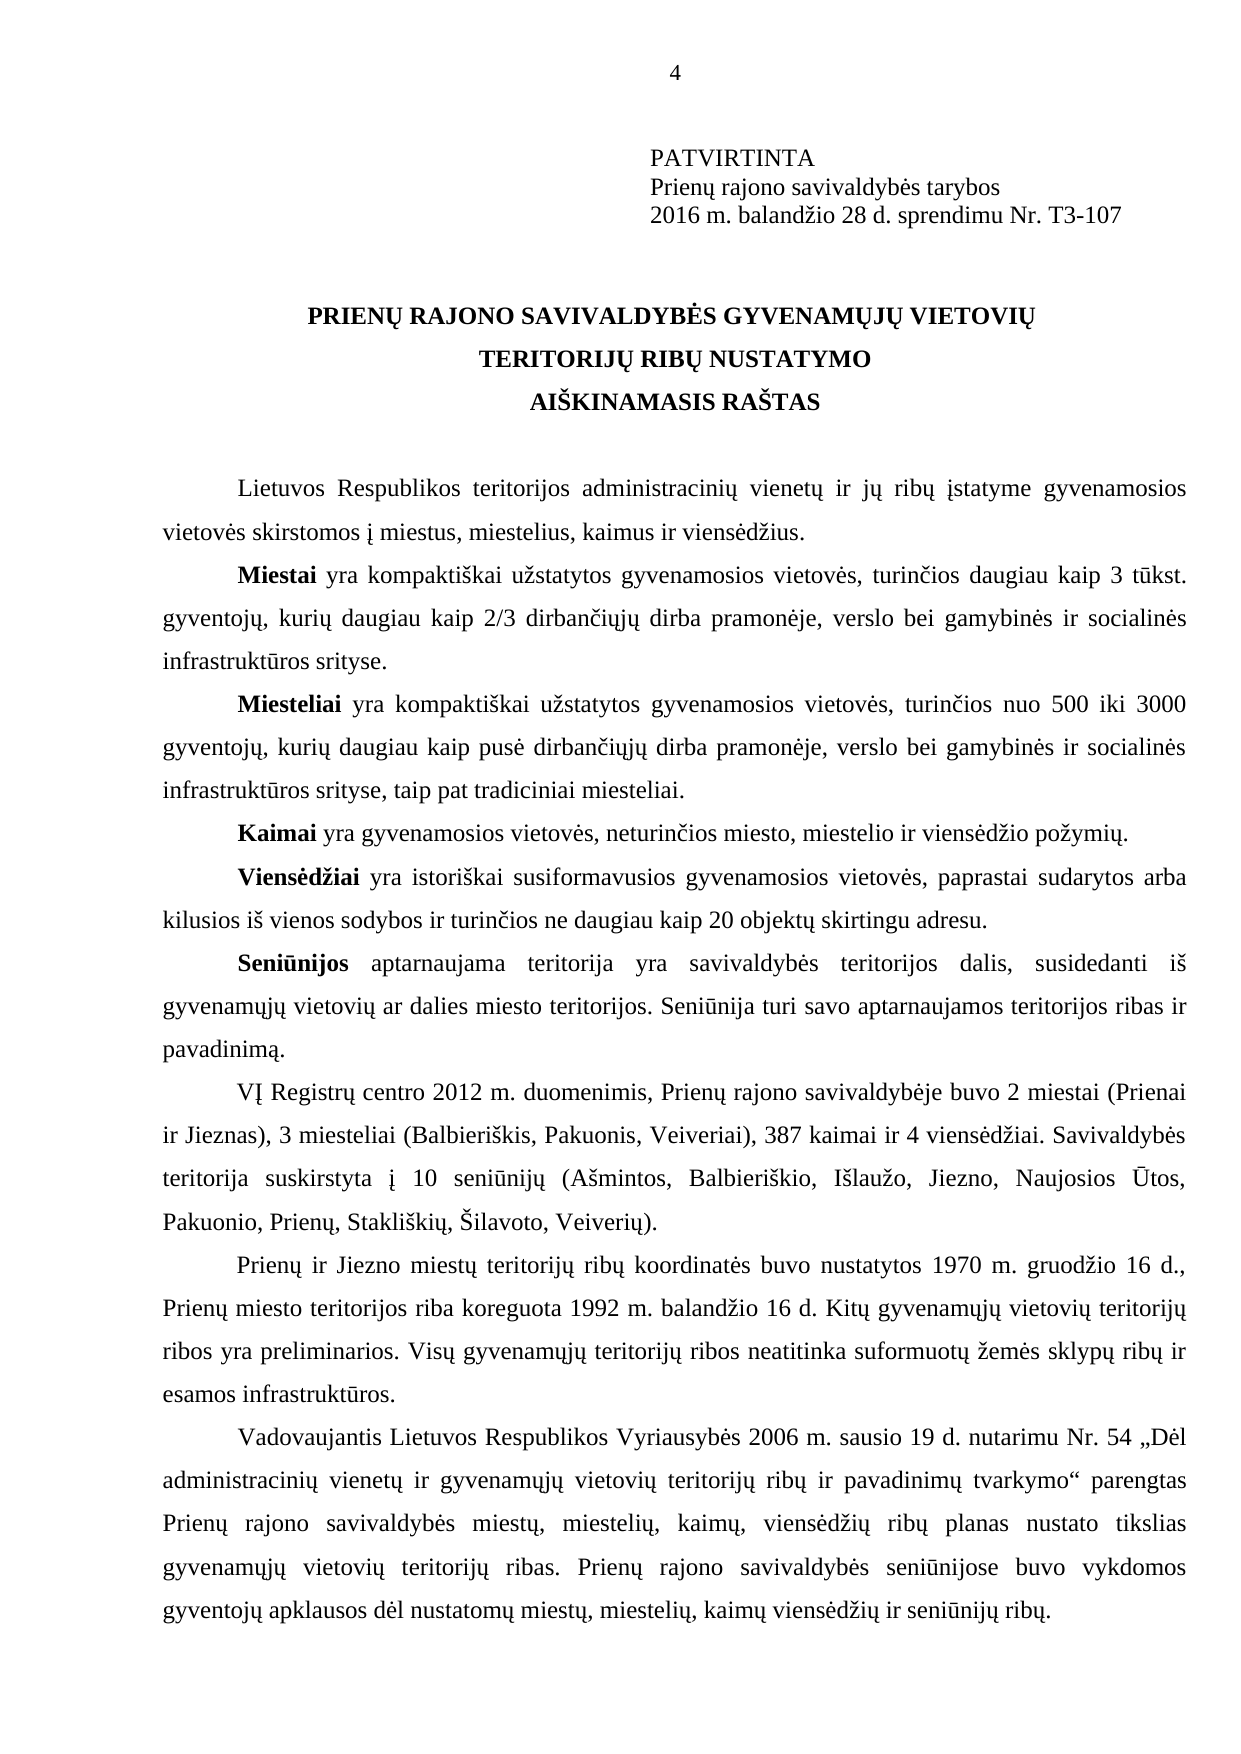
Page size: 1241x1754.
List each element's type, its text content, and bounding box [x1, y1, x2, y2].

text PATVIRTINTA [546, 143, 1187, 172]
text PRIENŲ RAJONO SAVIVALDYBĖS GYVENAMŲJŲ VIETOVIŲ [162, 301, 1187, 330]
text Vadovaujantis Lietuvos Respublikos Vyriausybės 2006 m. sausio 19 d. nutarimu Nr. 54 „Dėl administracinių vienetų ir gyvenamųjų vietovių teritorijų ribų ir pavadinimų tvarkymo“ parengtas Prienų rajono savivaldybės miestų, miestelių, kaimų, viensėdžių ribų planas nustato tikslias gyvenamųjų vietovių teritorijų ribas. Prienų rajono savivaldybės seniūnijose buvo vykdomos gyventojų apklausos dėl nustatomų miestų, miestelių, kaimų viensėdžių ir seniūnijų ribų. [162, 1422, 1187, 1623]
text Miesteliai yra kompaktiškai užstatytos gyvenamosios vietovės, turinčios nuo 500 iki 3000 gyventojų, kurių daugiau kaip pusė dirbančiųjų dirba pramonėje, verslo bei gamybinės ir socialinės infrastruktūros srityse, taip pat tradiciniai miesteliai. [162, 689, 1187, 804]
text AIŠKINAMASIS RAŠTAS [162, 387, 1187, 416]
text 2016 m. balandžio 28 d. sprendimu Nr. T3-107 [546, 200, 1187, 229]
text Seniūnijos aptarnaujama teritorija yra savivaldybės teritorijos dalis, susidedanti iš gyvenamųjų vietovių ar dalies miesto teritorijos. Seniūnija turi savo aptarnaujamos teritorijos ribas ir pavadinimą. [162, 948, 1187, 1063]
text Prienų rajono savivaldybės tarybos [546, 172, 1187, 200]
text Prienų ir Jiezno miestų teritorijų ribų koordinatės buvo nustatytos 1970 m. gruodžio 16 d., Prienų miesto teritorijos riba koreguota 1992 m. balandžio 16 d. Kitų gyvenamųjų vietovių teritorijų ribos yra preliminarios. Visų gyvenamųjų teritorijų ribos neatitinka suformuotų žemės sklypų ribų ir esamos infrastruktūros. [162, 1250, 1187, 1408]
text Lietuvos Respublikos teritorijos administracinių vienetų ir jų ribų įstatyme gyvenamosios vietovės skirstomos į miestus, miestelius, kaimus ir viensėdžius. [162, 473, 1187, 545]
text TERITORIJŲ RIBŲ NUSTATYMO [162, 344, 1187, 373]
text Viensėdžiai yra istoriškai susiformavusios gyvenamosios vietovės, paprastai sudarytos arba kilusios iš vienos sodybos ir turinčios ne daugiau kaip 20 objektų skirtingu adresu. [162, 862, 1187, 933]
text Kaimai yra gyvenamosios vietovės, neturinčios miesto, miestelio ir viensėdžio požymių. [162, 818, 1187, 847]
text VĮ Registrų centro 2012 m. duomenimis, Prienų rajono savivaldybėje buvo 2 miestai (Prienai ir Jieznas), 3 miesteliai (Balbieriškis, Pakuonis, Veiveriai), 387 kaimai ir 4 viensėdžiai. Savivaldybės teritorija suskirstyta į 10 seniūnijų (Ašmintos, Balbieriškio, Išlaužo, Jiezno, Naujosios Ūtos, Pakuonio, Prienų, Stakliškių, Šilavoto, Veiverių). [162, 1077, 1187, 1235]
text Miestai yra kompaktiškai užstatytos gyvenamosios vietovės, turinčios daugiau kaip 3 tūkst. gyventojų, kurių daugiau kaip 2/3 dirbančiųjų dirba pramonėje, verslo bei gamybinės ir socialinės infrastruktūros srityse. [162, 560, 1187, 675]
